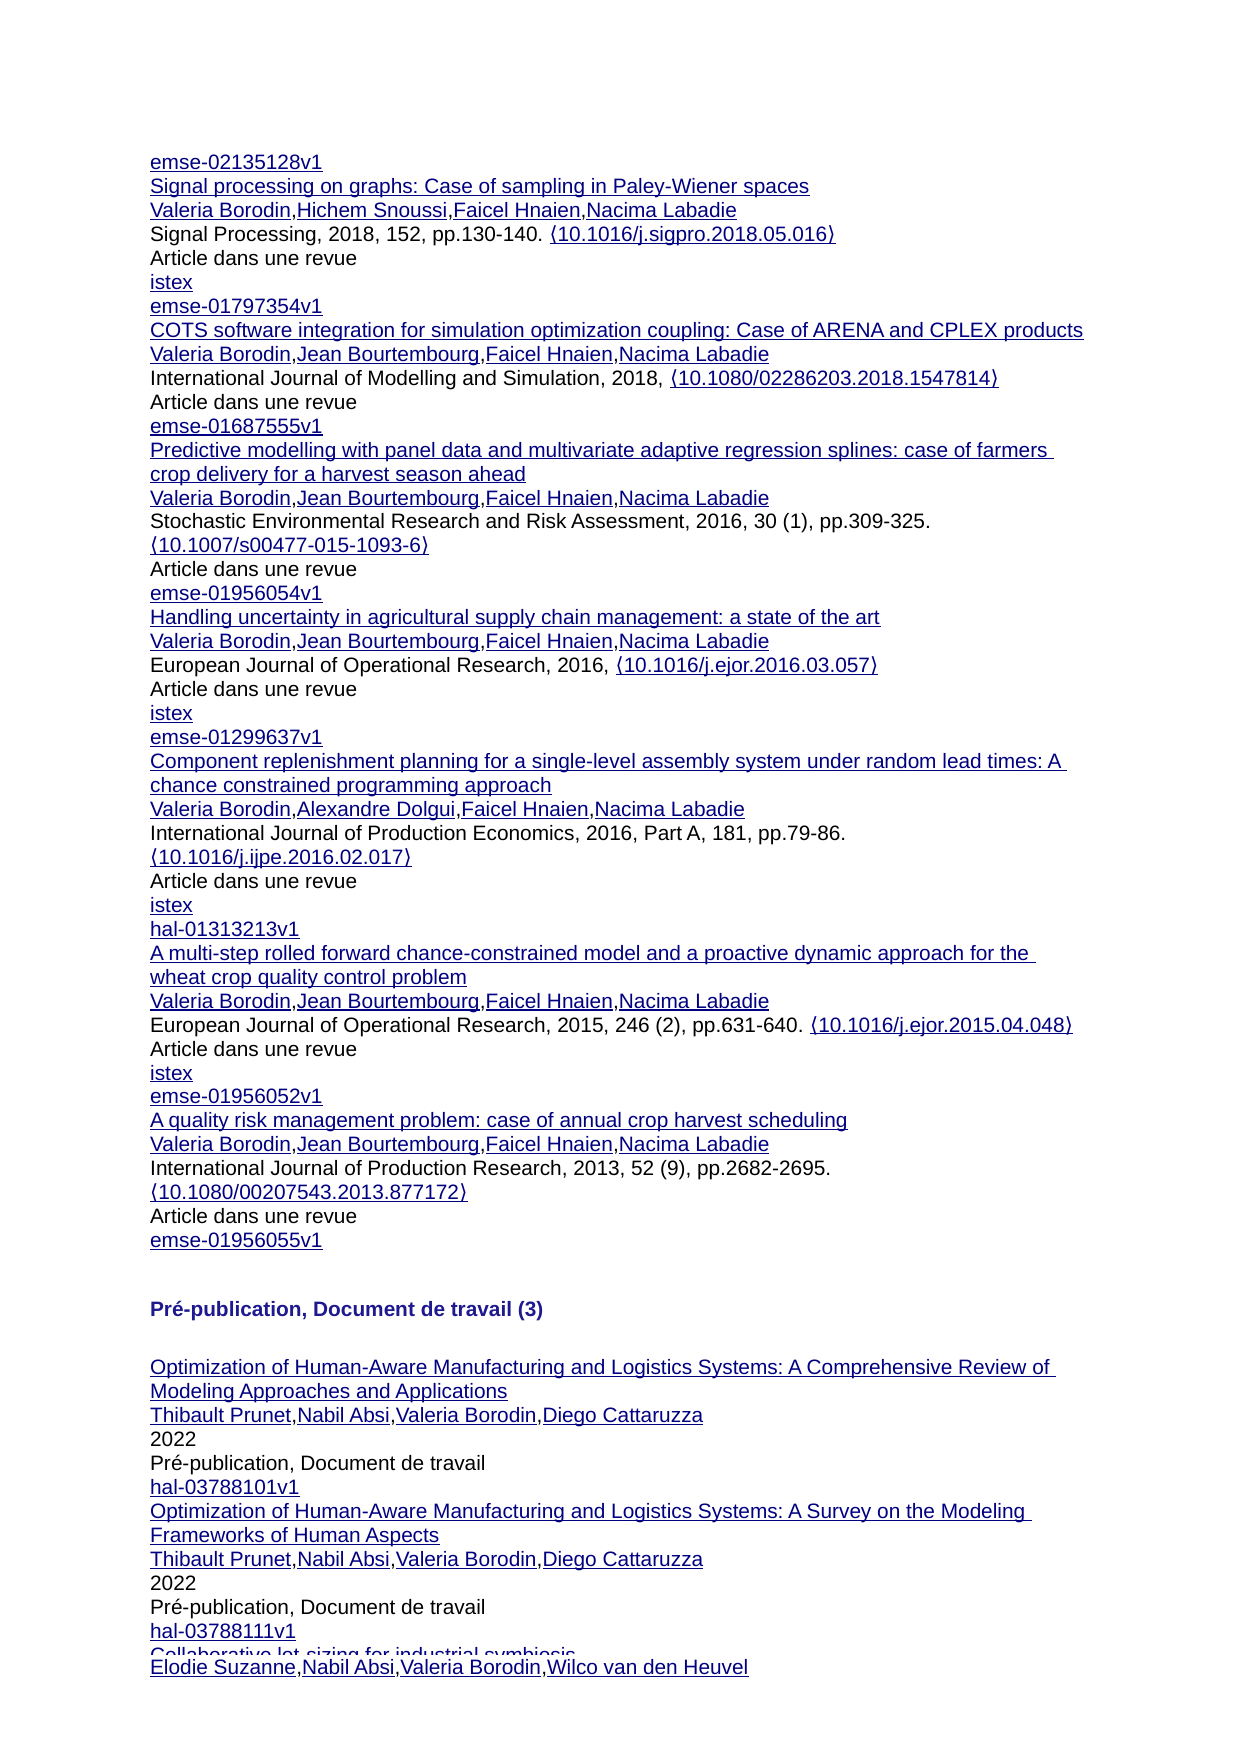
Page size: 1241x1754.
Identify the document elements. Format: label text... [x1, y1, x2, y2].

table_cell Signal processing on graphs: Case of sampling in Paley-Wiener spaces Valeria Borodin,Hichem Snoussi,Faicel Hnaien,Nacima Labadie Signal Processing, 2018, 152, pp.130-140. ⟨10.1016/j.sigpro.2018.05.016⟩ Article dans une revue istex emse-01797354v1 [150, 174, 1090, 318]
table_cell COTS software integration for simulation optimization coupling: Case of ARENA and CPLEX products Valeria Borodin,Jean Bourtembourg,Faicel Hnaien,Nacima Labadie International Journal of Modelling and Simulation, 2018, ⟨10.1080/02286203.2018.1547814⟩ Article dans une revue emse-01687555v1 [150, 318, 1090, 437]
table_cell Handling uncertainty in agricultural supply chain management: a state of the art Valeria Borodin,Jean Bourtembourg,Faicel Hnaien,Nacima Labadie European Journal of Operational Research, 2016, ⟨10.1016/j.ejor.2016.03.057⟩ Article dans une revue istex emse-01299637v1 [150, 605, 1090, 749]
table_cell Optimization of Human-Aware Manufacturing and Logistics Systems: A Survey on the Modeling Frameworks of Human Aspects Thibault Prunet,Nabil Absi,Valeria Borodin,Diego Cattaruzza 2022 Pré-publication, Document de travail hal-03788111v1 [150, 1499, 1090, 1643]
table_cell A quality risk management problem: case of annual crop harvest scheduling Valeria Borodin,Jean Bourtembourg,Faicel Hnaien,Nacima Labadie International Journal of Production Research, 2013, 52 (9), pp.2682-2695. ⟨10.1080/00207543.2013.877172⟩ Article dans une revue emse-01956055v1 [150, 1108, 1090, 1252]
table_header Optimization of Human-Aware Manufacturing and Logistics Systems: A Comprehensive Review of Modeling Approaches and Applications Thibault Prunet,Nabil Absi,Valeria Borodin,Diego Cattaruzza 2022 Pré-publication, Document de travail hal-03788101v1 [150, 1355, 1090, 1499]
table_cell Predictive modelling with panel data and multivariate adaptive regression splines: case of farmers crop delivery for a harvest season ahead Valeria Borodin,Jean Bourtembourg,Faicel Hnaien,Nacima Labadie Stochastic Environmental Research and Risk Assessment, 2016, 30 (1), pp.309-325. ⟨10.1007/s00477-015-1093-6⟩ Article dans une revue emse-01956054v1 [150, 438, 1090, 605]
subtitle Pré-publication, Document de travail (3) [150, 1297, 1090, 1321]
table_cell Collaborative lot-sizing for industrial symbiosis Elodie Suzanne,Nabil Absi,Valeria Borodin,Wilco van den Heuvel [150, 1643, 1090, 1679]
table_cell Component replenishment planning for a single-level assembly system under random lead times: A chance constrained programming approach Valeria Borodin,Alexandre Dolgui,Faicel Hnaien,Nacima Labadie International Journal of Production Economics, 2016, Part A, 181, pp.79-86. ⟨10.1016/j.ijpe.2016.02.017⟩ Article dans une revue istex hal-01313213v1 [150, 749, 1090, 941]
table_cell A multi-step rolled forward chance-constrained model and a proactive dynamic approach for the wheat crop quality control problem Valeria Borodin,Jean Bourtembourg,Faicel Hnaien,Nacima Labadie European Journal of Operational Research, 2015, 246 (2), pp.631-640. ⟨10.1016/j.ejor.2015.04.048⟩ Article dans une revue istex emse-01956052v1 [150, 941, 1090, 1108]
table_cell emse-02135128v1 [150, 150, 1090, 174]
